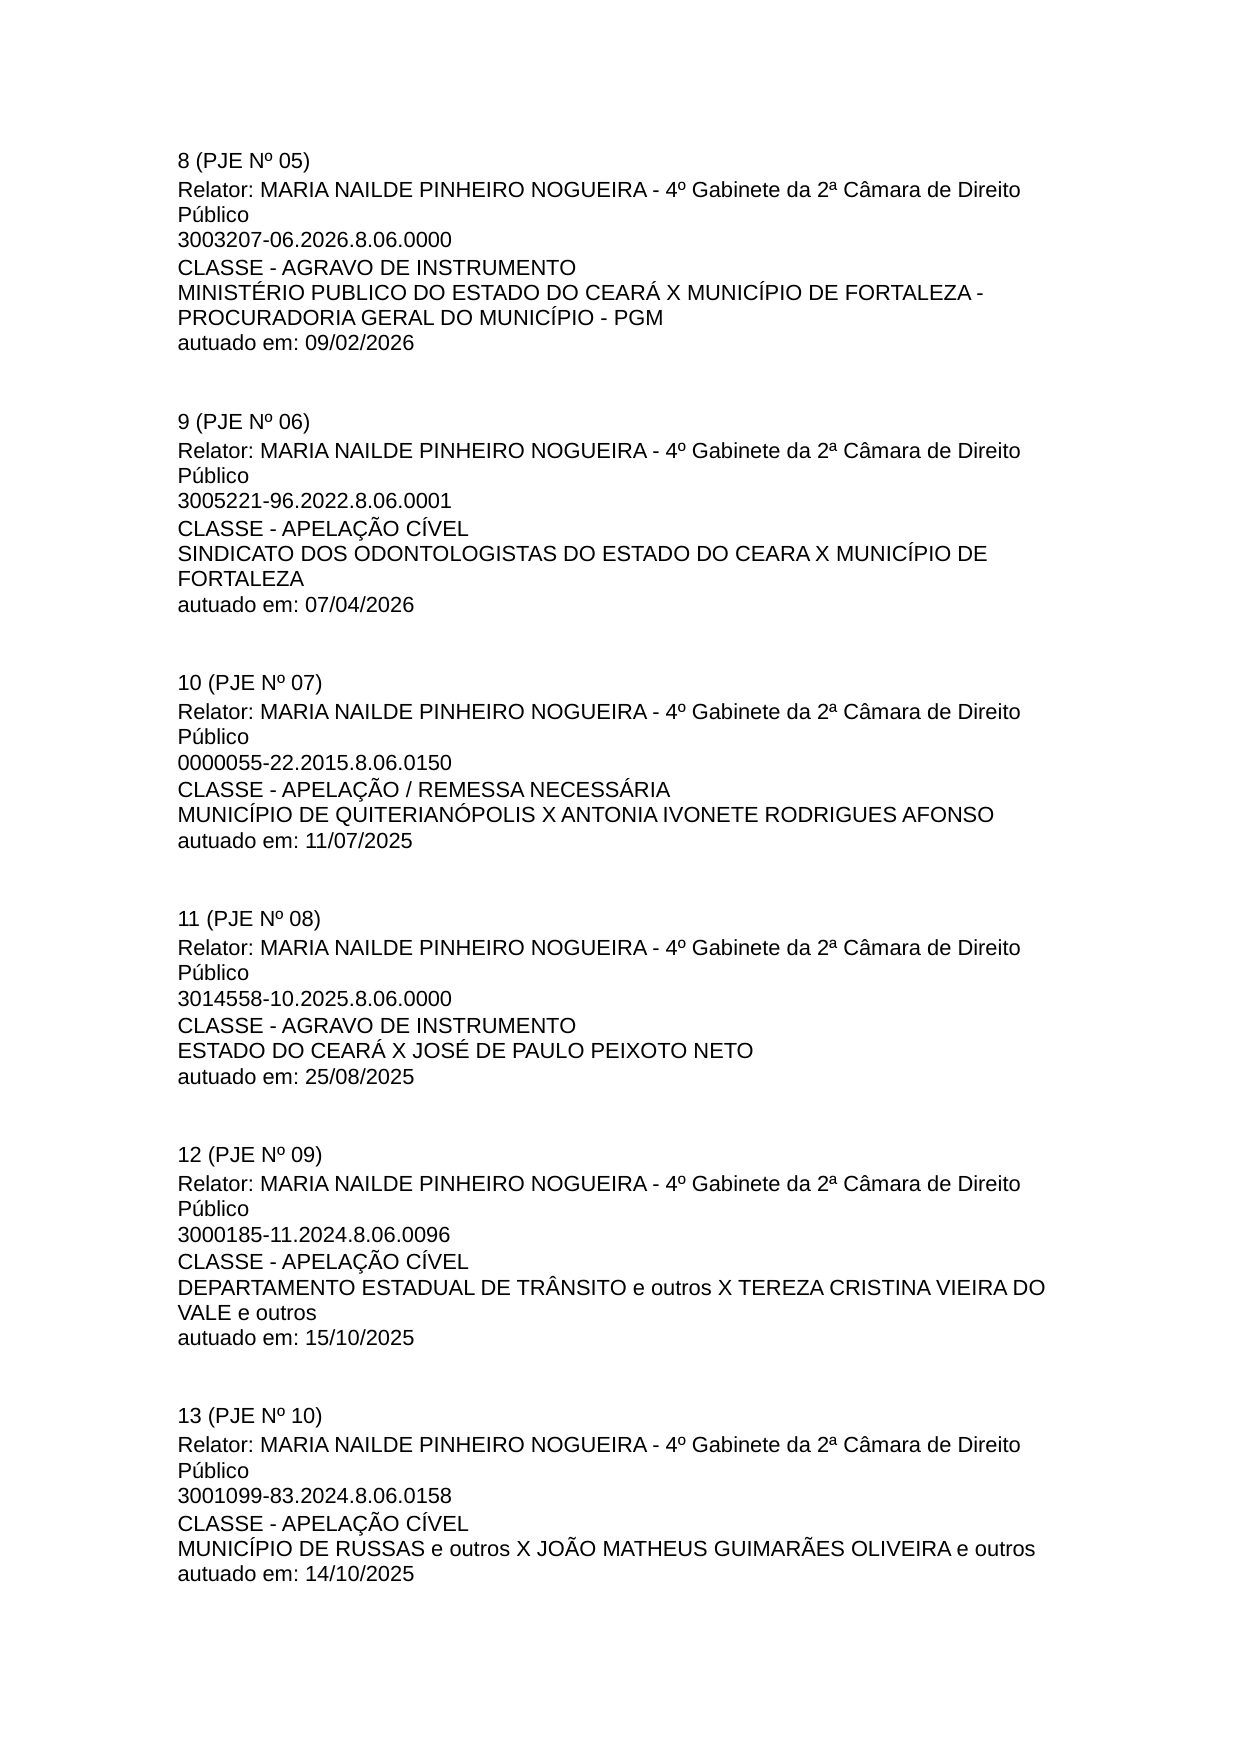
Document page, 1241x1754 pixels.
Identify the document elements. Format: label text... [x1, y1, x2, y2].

text Relator: MARIA NAILDE PINHEIRO NOGUEIRA - 4º Gabinete da 2ª Câmara de Direito Público [177, 177, 1063, 227]
subtitle 3003207-06.2026.8.06.0000 [177, 227, 1063, 252]
text 12 (PJE Nº 09) [177, 1142, 1063, 1167]
subtitle 3000185-11.2024.8.06.0096 [177, 1222, 1063, 1247]
text 8 (PJE Nº 05) [177, 148, 1063, 173]
text CLASSE - APELAÇÃO CÍVEL MUNICÍPIO DE RUSSAS e outros X JOÃO MATHEUS GUIMARÃES OLIVEIRA e outros autuado em: 14/10/2025 [177, 1511, 1063, 1586]
text 13 (PJE Nº 10) [177, 1403, 1063, 1429]
text Relator: MARIA NAILDE PINHEIRO NOGUEIRA - 4º Gabinete da 2ª Câmara de Direito Público [177, 438, 1063, 488]
subtitle 3005221-96.2022.8.06.0001 [177, 488, 1063, 513]
subtitle 3001099-83.2024.8.06.0158 [177, 1483, 1063, 1508]
text CLASSE - AGRAVO DE INSTRUMENTO ESTADO DO CEARÁ X JOSÉ DE PAULO PEIXOTO NETO autuado em: 25/08/2025 [177, 1013, 1063, 1089]
subtitle 0000055-22.2015.8.06.0150 [177, 749, 1063, 775]
text 9 (PJE Nº 06) [177, 409, 1063, 434]
subtitle 3014558-10.2025.8.06.0000 [177, 986, 1063, 1011]
text CLASSE - APELAÇÃO CÍVEL DEPARTAMENTO ESTADUAL DE TRÂNSITO e outros X TEREZA CRISTINA VIEIRA DO VALE e outros autuado em: 15/10/2025 [177, 1249, 1063, 1350]
text CLASSE - APELAÇÃO / REMESSA NECESSÁRIA MUNICÍPIO DE QUITERIANÓPOLIS X ANTONIA IVONETE RODRIGUES AFONSO autuado em: 11/07/2025 [177, 777, 1063, 853]
text Relator: MARIA NAILDE PINHEIRO NOGUEIRA - 4º Gabinete da 2ª Câmara de Direito Público [177, 699, 1063, 749]
text CLASSE - APELAÇÃO CÍVEL SINDICATO DOS ODONTOLOGISTAS DO ESTADO DO CEARA X MUNICÍPIO DE FORTALEZA autuado em: 07/04/2026 [177, 516, 1063, 617]
text Relator: MARIA NAILDE PINHEIRO NOGUEIRA - 4º Gabinete da 2ª Câmara de Direito Público [177, 1171, 1063, 1222]
text Relator: MARIA NAILDE PINHEIRO NOGUEIRA - 4º Gabinete da 2ª Câmara de Direito Público [177, 1432, 1063, 1483]
text CLASSE - AGRAVO DE INSTRUMENTO MINISTÉRIO PUBLICO DO ESTADO DO CEARÁ X MUNICÍPIO DE FORTALEZA - PROCURADORIA GERAL DO MUNICÍPIO - PGM autuado em: 09/02/2026 [177, 255, 1063, 356]
text Relator: MARIA NAILDE PINHEIRO NOGUEIRA - 4º Gabinete da 2ª Câmara de Direito Público [177, 935, 1063, 986]
text 10 (PJE Nº 07) [177, 670, 1063, 695]
text 11 (PJE Nº 08) [177, 906, 1063, 931]
